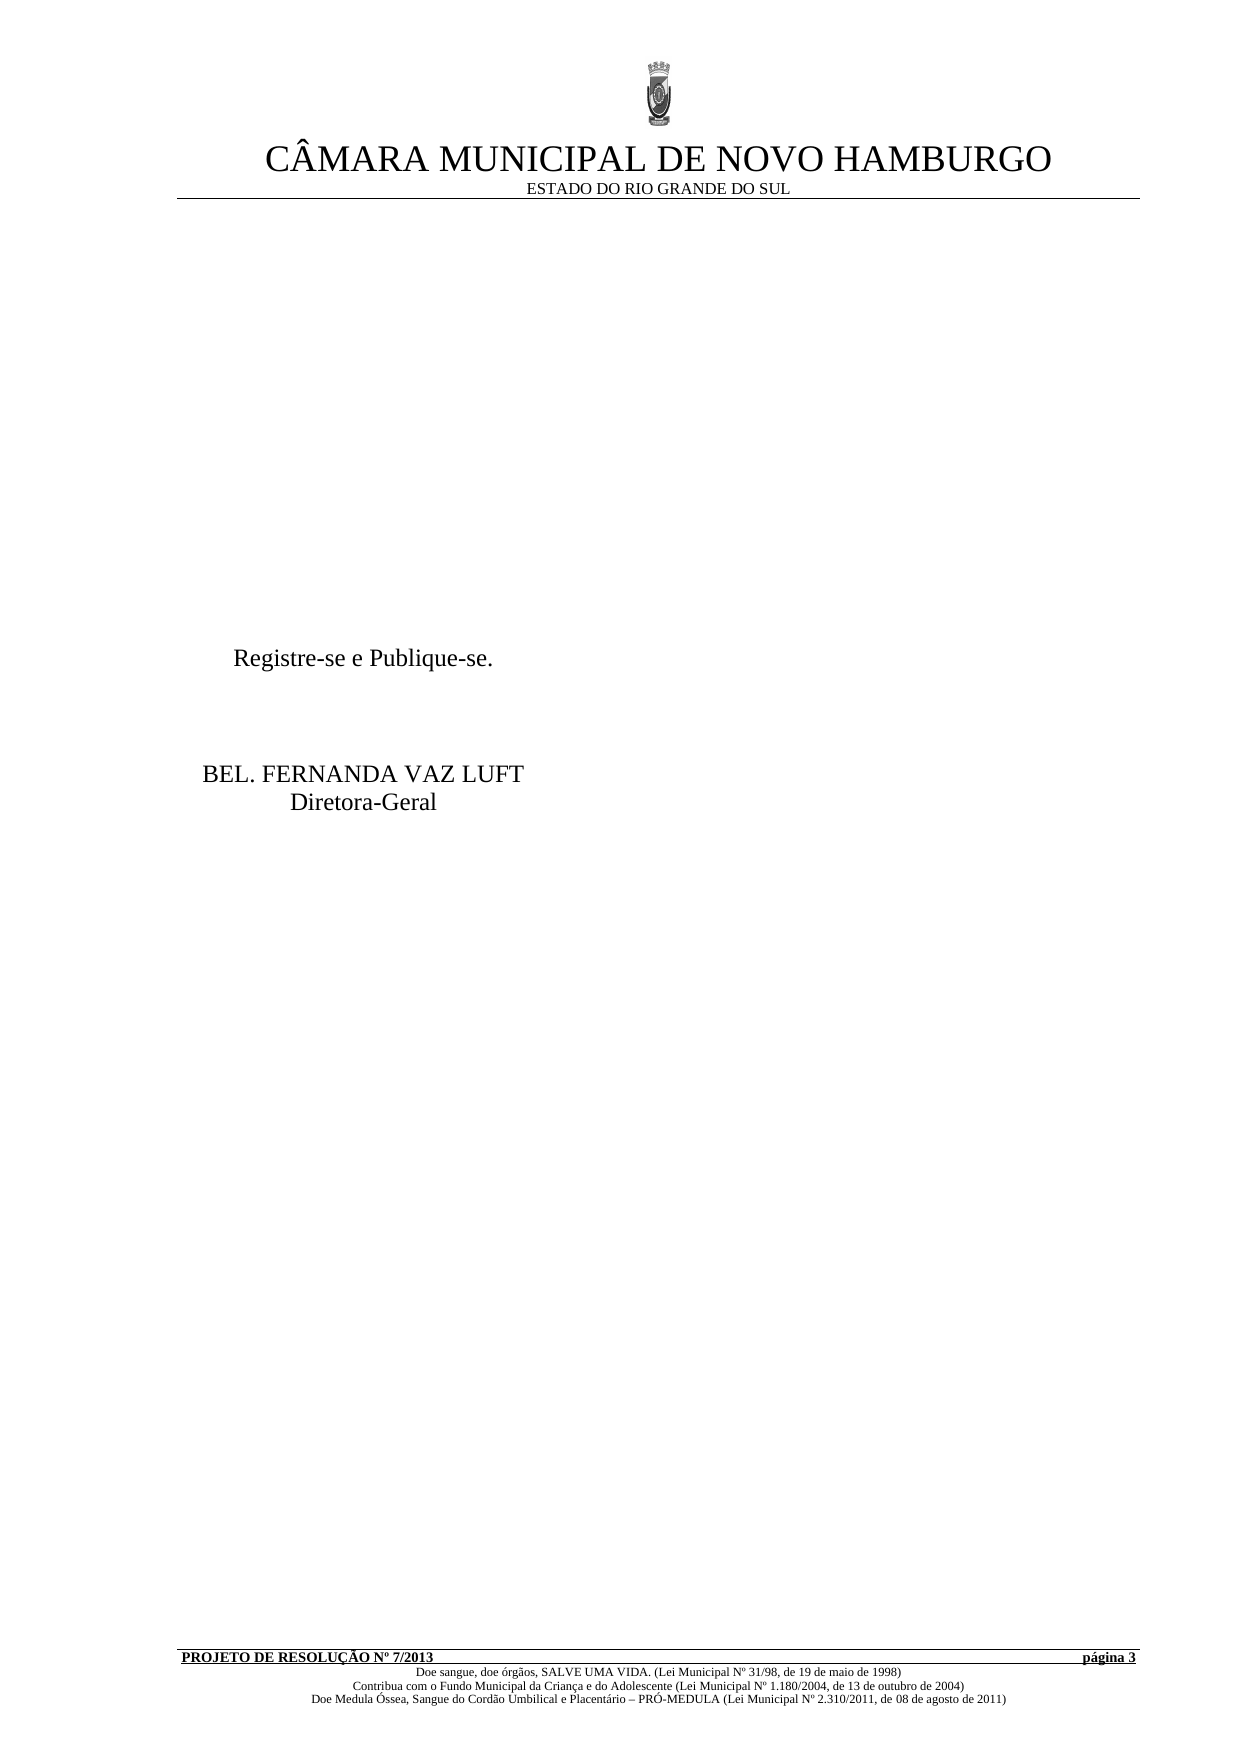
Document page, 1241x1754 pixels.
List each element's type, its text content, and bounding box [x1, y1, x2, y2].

text BEL. FERNANDA VAZ LUFT [177, 760, 549, 788]
text Diretora-Geral [177, 788, 549, 816]
text Registre-se e Publique-se. [177, 644, 549, 672]
